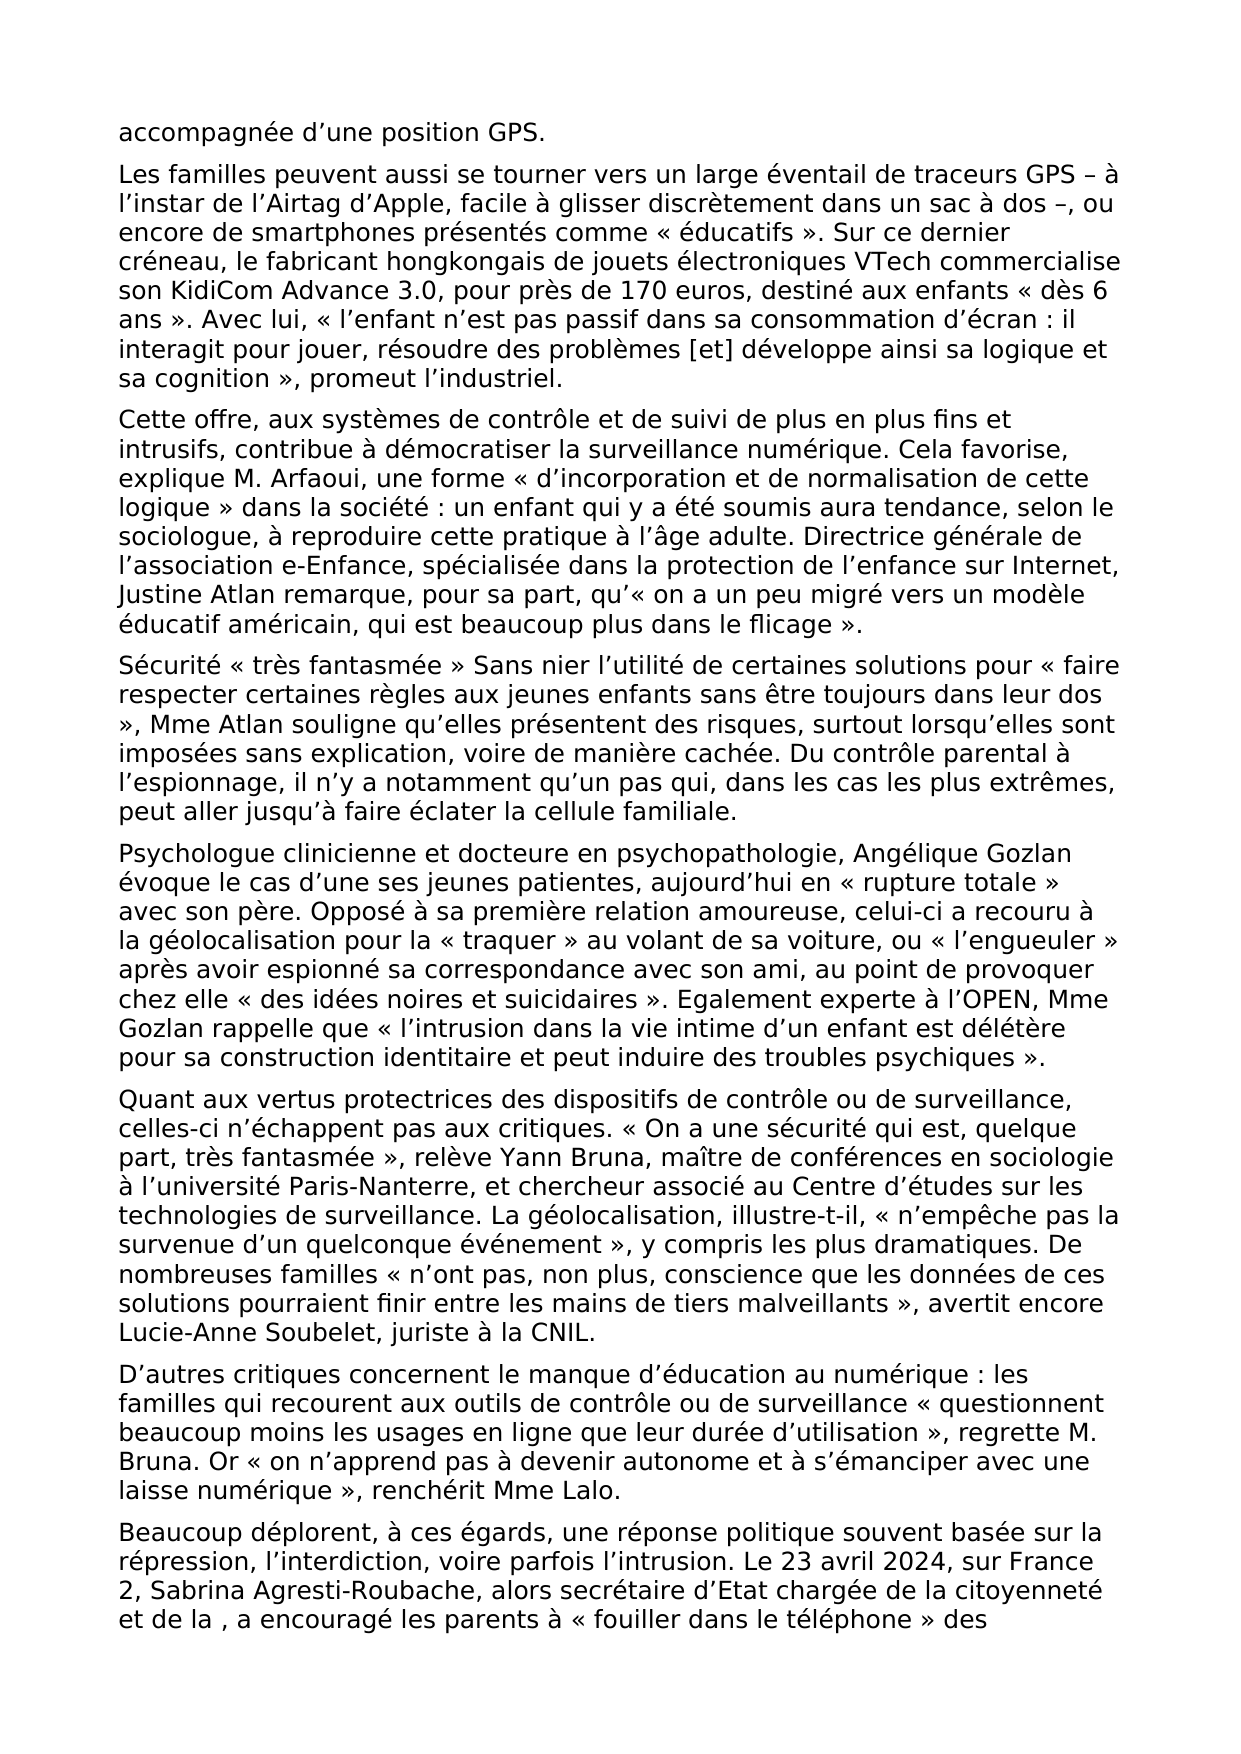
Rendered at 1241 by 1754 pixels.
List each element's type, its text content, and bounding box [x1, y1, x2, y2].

text Quant aux vertus protectrices des dispositifs de contrôle ou de surveillance, celles-ci n’échappent pas aux critiques. « On a une sécurité qui est, quelque part, très fantasmée », relève Yann Bruna, maître de conférences en sociologie à l’université Paris-Nanterre, et chercheur associé au Centre d’études sur les technologies de surveillance. La géolocalisation, illustre-t-il, « n’empêche pas la survenue d’un quelconque événement », y compris les plus dramatiques. De nombreuses familles « n’ont pas, non plus, conscience que les données de ces solutions pourraient finir entre les mains de tiers malveillants », avertit encore Lucie-Anne Soubelet, juriste à la CNIL. [118, 1085, 1122, 1347]
text accompagnée d’une position GPS. [118, 118, 1122, 147]
text Les familles peuvent aussi se tourner vers un large éventail de traceurs GPS – à l’instar de l’Airtag d’Apple, facile à glisser discrètement dans un sac à dos –, ou encore de smartphones présentés comme « éducatifs ». Sur ce dernier créneau, le fabricant hongkongais de jouets électroniques VTech commercialise son KidiCom Advance 3.0, pour près de 170 euros, destiné aux enfants « dès 6 ans ». Avec lui, « l’enfant n’est pas passif dans sa consommation d’écran : il interagit pour jouer, résoudre des problèmes [et] développe ainsi sa logique et sa cognition », promeut l’industriel. [118, 160, 1122, 393]
text Beaucoup déplorent, à ces égards, une réponse politique souvent basée sur la répression, l’interdiction, voire parfois l’intrusion. Le 23 avril 2024, sur France 2, Sabrina Agresti-Roubache, alors secrétaire d’Etat chargée de la citoyenneté et de la , a encouragé les parents à « fouiller dans le téléphone » des [118, 1518, 1122, 1635]
text Psychologue clinicienne et docteure en psychopathologie, Angélique Gozlan évoque le cas d’une ses jeunes patientes, aujourd’hui en « rupture totale » avec son père. Opposé à sa première relation amoureuse, celui-ci a recouru à la géolocalisation pour la « traquer » au volant de sa voiture, ou « l’engueuler » après avoir espionné sa correspondance avec son ami, au point de provoquer chez elle « des idées noires et suicidaires ». Egalement experte à l’OPEN, Mme Gozlan rappelle que « l’intrusion dans la vie intime d’un enfant est délétère pour sa construction identitaire et peut induire des troubles psychiques ». [118, 839, 1122, 1072]
text Sécurité « très fantasmée » Sans nier l’utilité de certaines solutions pour « faire respecter certaines règles aux jeunes enfants sans être toujours dans leur dos », Mme Atlan souligne qu’elles présentent des risques, surtout lorsqu’elles sont imposées sans explication, voire de manière cachée. Du contrôle parental à l’espionnage, il n’y a notamment qu’un pas qui, dans les cas les plus extrêmes, peut aller jusqu’à faire éclater la cellule familiale. [118, 651, 1122, 826]
text D’autres critiques concernent le manque d’éducation au numérique : les familles qui recourent aux outils de contrôle ou de surveillance « questionnent beaucoup moins les usages en ligne que leur durée d’utilisation », regrette M. Bruna. Or « on n’apprend pas à devenir autonome et à s’émanciper avec une laisse numérique », renchérit Mme Lalo. [118, 1360, 1122, 1506]
text Cette offre, aux systèmes de contrôle et de suivi de plus en plus fins et intrusifs, contribue à démocratiser la surveillance numérique. Cela favorise, explique M. Arfaoui, une forme « d’incorporation et de normalisation de cette logique » dans la société : un enfant qui y a été soumis aura tendance, selon le sociologue, à reproduire cette pratique à l’âge adulte. Directrice générale de l’association e-Enfance, spécialisée dans la protection de l’enfance sur Internet, Justine Atlan remarque, pour sa part, qu’« on a un peu migré vers un modèle éducatif américain, qui est beaucoup plus dans le flicage ». [118, 406, 1122, 639]
